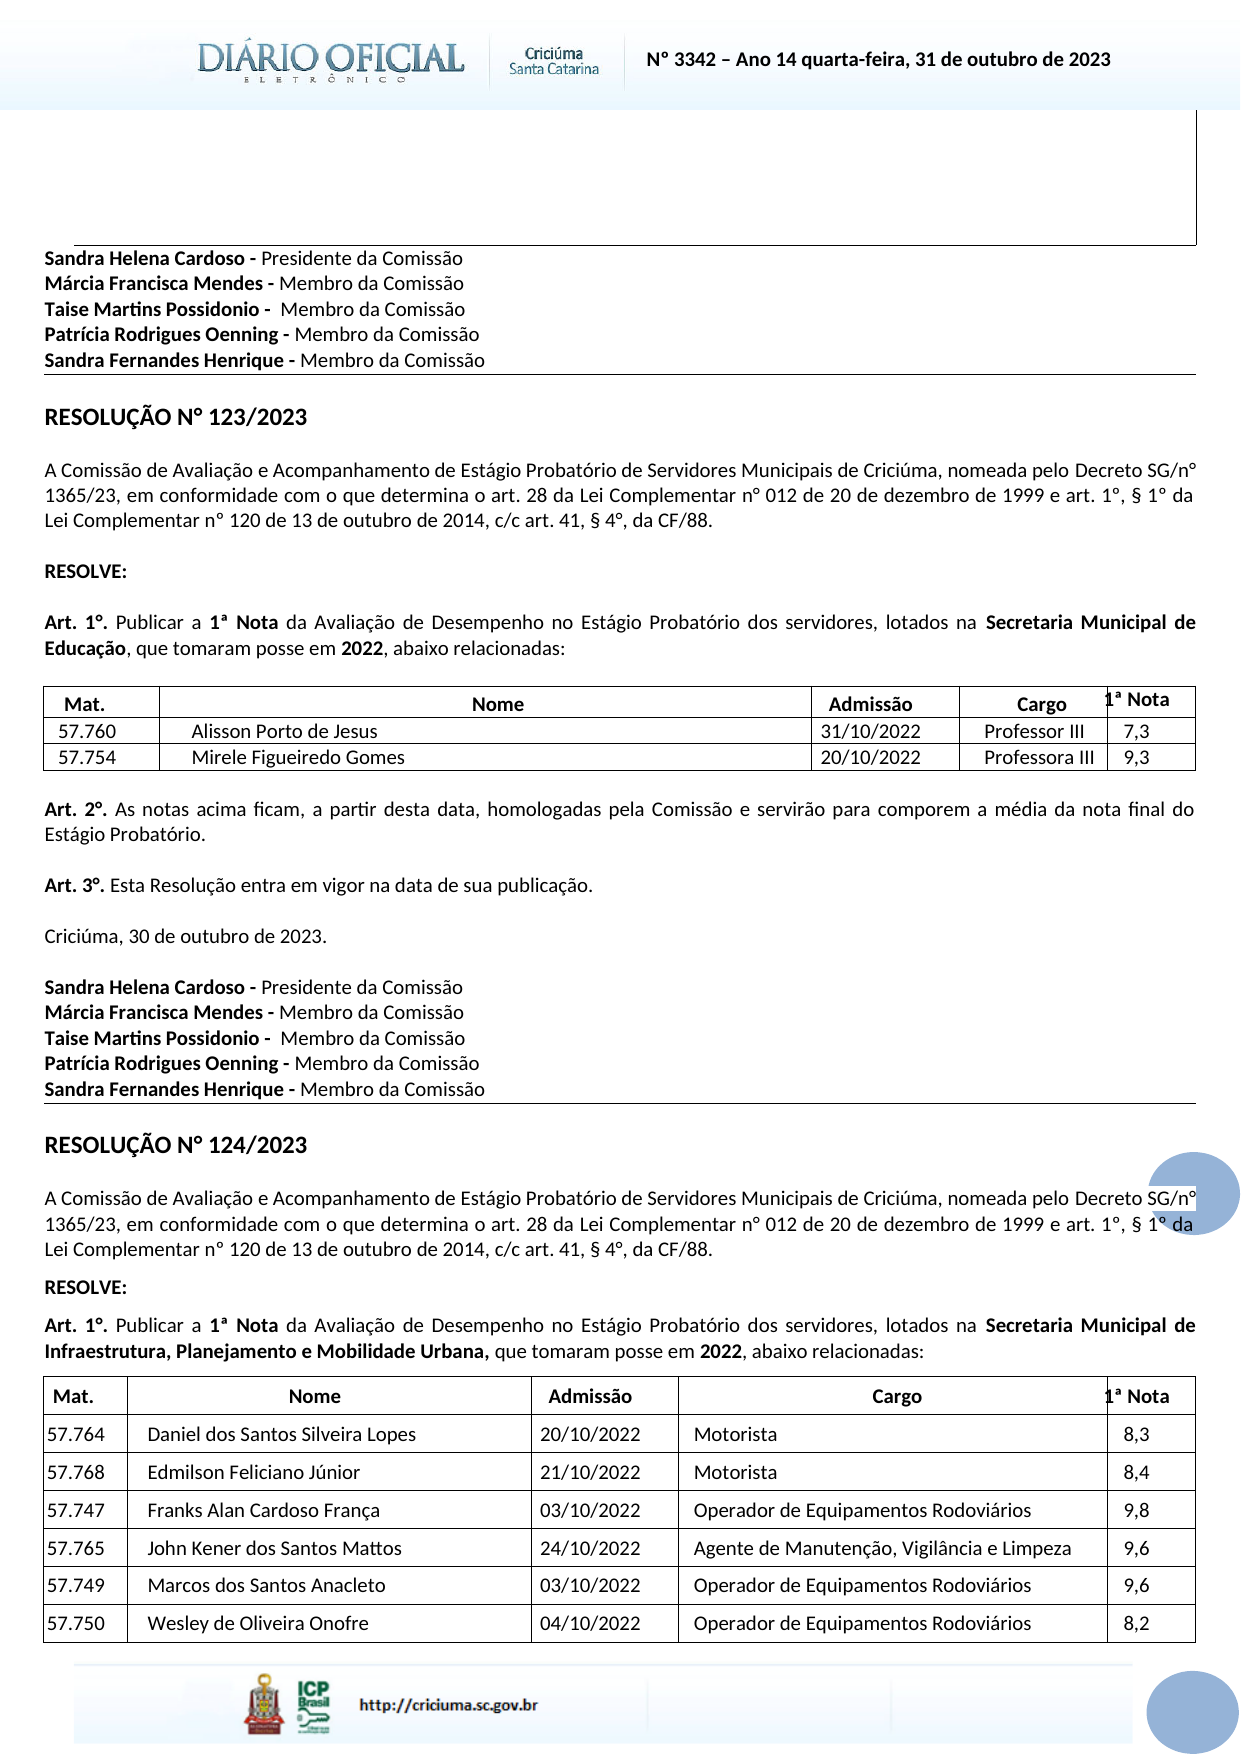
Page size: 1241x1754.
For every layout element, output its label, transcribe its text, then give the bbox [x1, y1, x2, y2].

table_cell Marcos dos Santos Anacleto [128, 1567, 531, 1604]
table_cell 8,2 [1108, 1605, 1195, 1642]
table_cell 7,3 [1108, 718, 1195, 743]
table_cell 57.749 [44, 1567, 127, 1604]
table_cell 9,6 [1108, 1529, 1195, 1566]
text Sandra Fernandes Henrique - Membro da Comissão [44, 1076, 1196, 1103]
table_header Cargo [679, 1377, 1107, 1414]
text A Comissão de Avaliação e Acompanhamento de Estágio Probatório de Servidores Municipais de Criciúma, nomeada pelo Decreto SG/n° 1365/23, em conformidade com o que determina o art. 28 da Lei Complementar n° 012 de 20 de dezembro de 1999 e art. 1º, § 1º da Lei Complementar nº 120 de 13 de outubro de 2014, c/c art. 41, § 4°, da CF/88. [44, 457, 1196, 533]
table_cell 57.760 [44, 718, 159, 743]
text RESOLVE: [44, 1274, 1196, 1300]
table_cell Operador de Equipamentos Rodoviários [679, 1567, 1107, 1604]
table_cell 20/10/2022 [532, 1415, 678, 1452]
table_cell Agente de Manutenção, Vigilância e Limpeza [679, 1529, 1107, 1566]
table_cell 03/10/2022 [532, 1567, 678, 1604]
table_header Admissão [532, 1377, 678, 1414]
table_cell 8,3 [1108, 1415, 1195, 1452]
table_cell Operador de Equipamentos Rodoviários [679, 1491, 1107, 1528]
table_cell 57.764 [44, 1415, 127, 1452]
text Art. 2°. As notas acima ficam, a partir desta data, homologadas pela Comissão e servirão para comporem a média da nota final do Estágio Probatório. [44, 796, 1196, 847]
table_header Mat. [44, 687, 159, 717]
table_cell 57.765 [44, 1529, 127, 1566]
table_cell Operador de Equipamentos Rodoviários [679, 1605, 1107, 1642]
table_cell John Kener dos Santos Mattos [128, 1529, 531, 1566]
text Sandra Helena Cardoso - Presidente da Comissão [44, 974, 1196, 999]
table_cell Edmilson Feliciano Júnior [128, 1453, 531, 1490]
text A Comissão de Avaliação e Acompanhamento de Estágio Probatório de Servidores Municipais de Criciúma, nomeada pelo Decreto SG/n° 1365/23, em conformidade com o que determina o art. 28 da Lei Complementar n° 012 de 20 de dezembro de 1999 e art. 1º, § 1º da Lei Complementar nº 120 de 13 de outubro de 2014, c/c art. 41, § 4°, da CF/88. [44, 1186, 1196, 1262]
text Art. 1°. Publicar a 1ª Nota da Avaliação de Desempenho no Estágio Probatório dos servidores, lotados na Secretaria Municipal de Educação, que tomaram posse em 2022, abaixo relacionadas: [44, 609, 1196, 660]
table_cell 20/10/2022 [812, 744, 959, 770]
text RESOLUÇÃO N° 124/2023 [44, 1130, 1196, 1160]
table_header 1ª Nota [1108, 687, 1195, 717]
text Taise Martins Possidonio - Membro da Comissão [44, 296, 1196, 321]
table_cell 57.750 [44, 1605, 127, 1642]
text Márcia Francisca Mendes - Membro da Comissão [44, 271, 1196, 296]
table_cell 8,4 [1108, 1453, 1195, 1490]
table_cell 9,8 [1108, 1491, 1195, 1528]
table_cell 9,3 [1108, 744, 1195, 770]
table_cell 57.768 [44, 1453, 127, 1490]
table_cell 03/10/2022 [532, 1491, 678, 1528]
text Márcia Francisca Mendes - Membro da Comissão [44, 999, 1196, 1025]
text Art. 3°. Esta Resolução entra em vigor na data de sua publicação. [44, 872, 1196, 898]
table_cell 21/10/2022 [532, 1453, 678, 1490]
table_cell 31/10/2022 [812, 718, 959, 743]
table_header Cargo [960, 687, 1107, 717]
table_cell Professor III [960, 718, 1107, 743]
table_header Mat. [44, 1377, 127, 1414]
text Patrícia Rodrigues Oenning - Membro da Comissão [44, 321, 1196, 347]
text Sandra Fernandes Henrique - Membro da Comissão [44, 347, 1196, 374]
table_header Nome [128, 1377, 531, 1414]
table_cell 9,6 [1108, 1567, 1195, 1604]
table_cell Mirele Figueiredo Gomes [160, 744, 811, 770]
text Criciúma, 30 de outubro de 2023. [44, 923, 1196, 949]
text Sandra Helena Cardoso - Presidente da Comissão [44, 245, 1196, 271]
table_cell 24/10/2022 [532, 1529, 678, 1566]
table_header Admissão [812, 687, 959, 717]
text Patrícia Rodrigues Oenning - Membro da Comissão [44, 1050, 1196, 1076]
table_cell Motorista [679, 1415, 1107, 1452]
table_cell Franks Alan Cardoso França [128, 1491, 531, 1528]
table_cell Wesley de Oliveira Onofre [128, 1605, 531, 1642]
table_header Nome [160, 687, 811, 717]
table_cell Professora III [960, 744, 1107, 770]
table_cell Alisson Porto de Jesus [160, 718, 811, 743]
table_cell 57.747 [44, 1491, 127, 1528]
table_cell Motorista [679, 1453, 1107, 1490]
table_cell 04/10/2022 [532, 1605, 678, 1642]
text Art. 1°. Publicar a 1ª Nota da Avaliação de Desempenho no Estágio Probatório dos servidores, lotados na Secretaria Municipal de Infraestrutura, Planejamento e Mobilidade Urbana, que tomaram posse em 2022, abaixo relacionadas: [44, 1313, 1196, 1363]
table_cell Daniel dos Santos Silveira Lopes [128, 1415, 531, 1452]
text Taise Martins Possidonio - Membro da Comissão [44, 1025, 1196, 1050]
table_header 1ª Nota [1108, 1377, 1195, 1414]
table_cell 57.754 [44, 744, 159, 770]
text RESOLUÇÃO N° 123/2023 [44, 401, 1196, 431]
text RESOLVE: [44, 558, 1196, 584]
